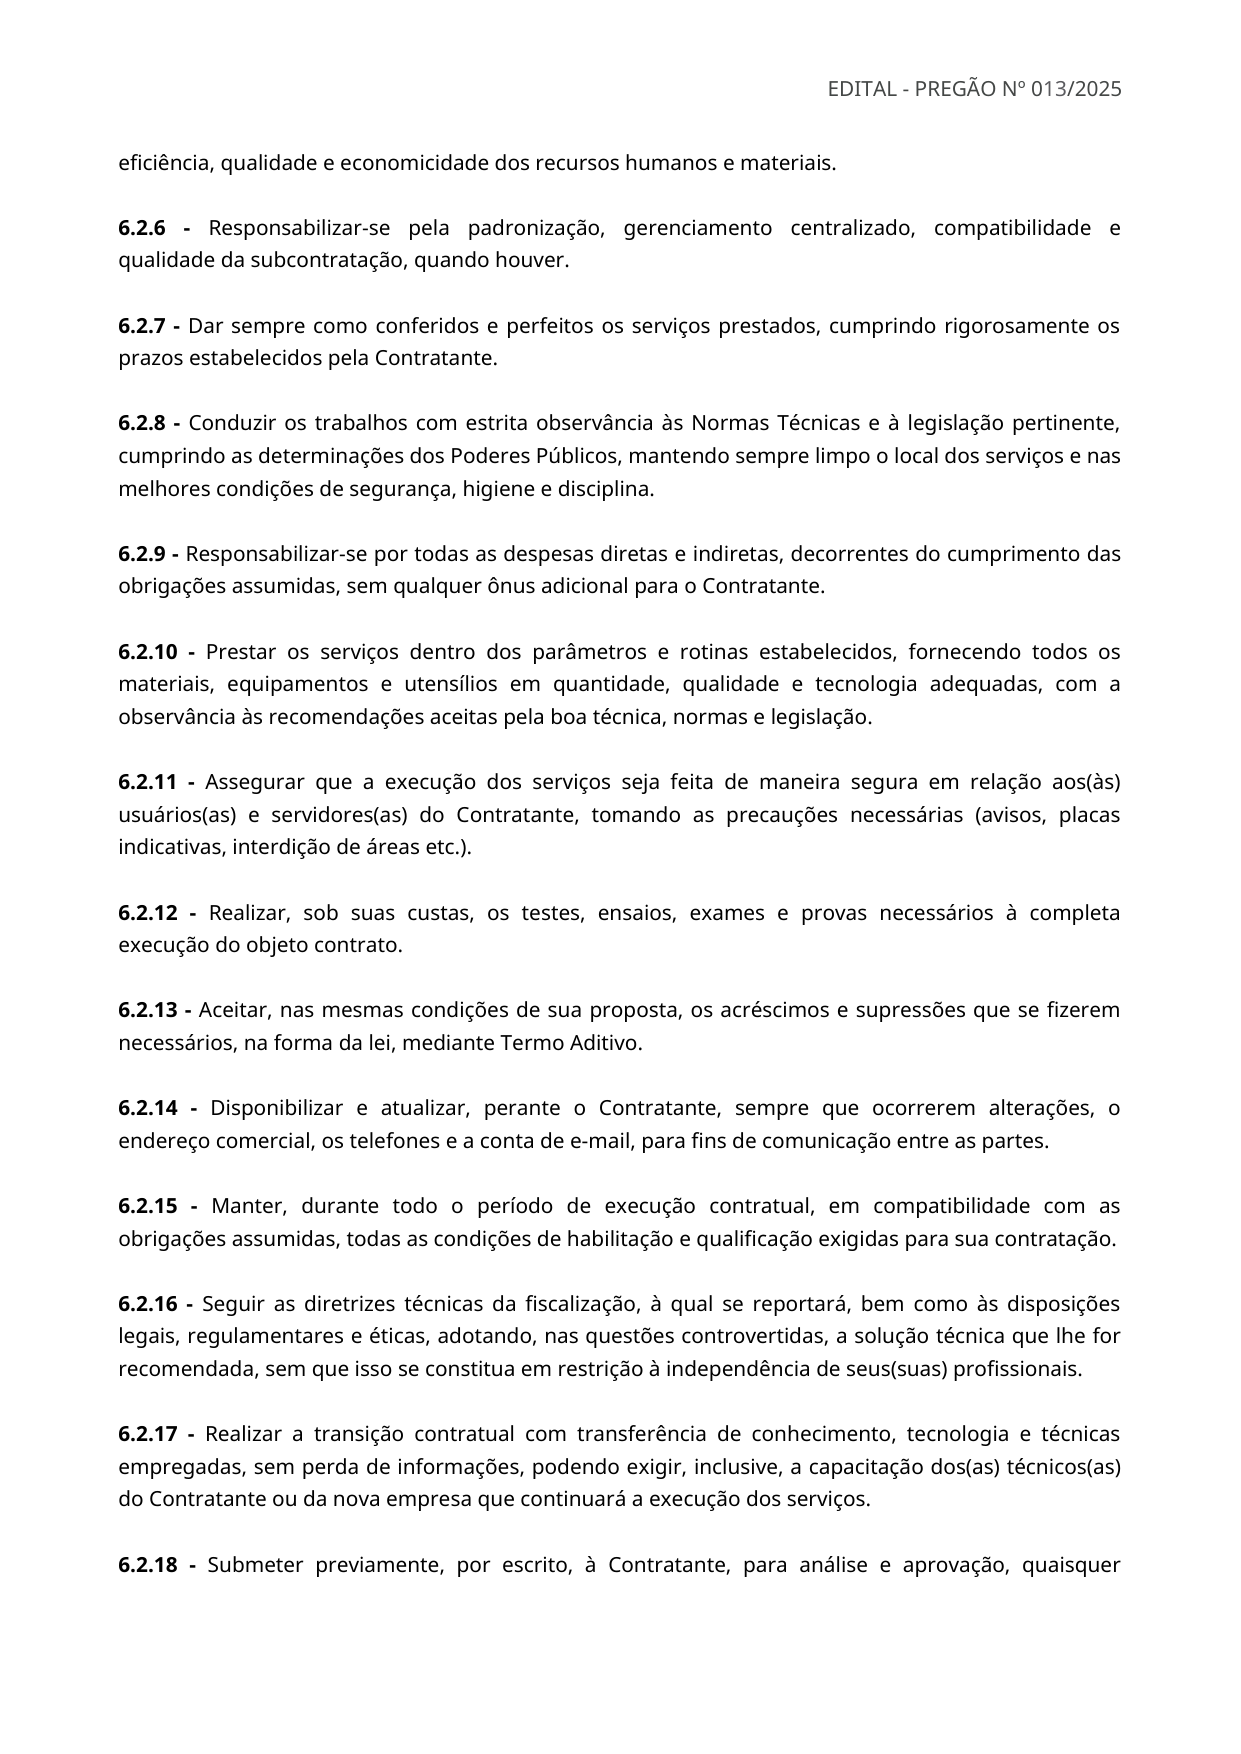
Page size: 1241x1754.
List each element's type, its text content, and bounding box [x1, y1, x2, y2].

text 6.2.12 - Realizar, sob suas custas, os testes, ensaios, exames e provas necessários à completa execução do objeto contrato. [118, 898, 1122, 959]
text 6.2.9 - Responsabilizar-se por todas as despesas diretas e indiretas, decorrentes do cumprimento das obrigações assumidas, sem qualquer ônus adicional para o Contratante. [118, 539, 1122, 600]
text 6.2.17 - Realizar a transição contratual com transferência de conhecimento, tecnologia e técnicas empregadas, sem perda de informações, podendo exigir, inclusive, a capacitação dos(as) técnicos(as) do Contratante ou da nova empresa que continuará a execução dos serviços. [118, 1419, 1122, 1513]
text 6.2.16 - Seguir as diretrizes técnicas da fiscalização, à qual se reportará, bem como às disposições legais, regulamentares e éticas, adotando, nas questões controvertidas, a solução técnica que lhe for recomendada, sem que isso se constitua em restrição à independência de seus(suas) profissionais. [118, 1289, 1122, 1382]
text 6.2.18 - Submeter previamente, por escrito, à Contratante, para análise e aprovação, quaisquer [118, 1550, 1122, 1578]
text 6.2.13 - Aceitar, nas mesmas condições de sua proposta, os acréscimos e supressões que se fizerem necessários, na forma da lei, mediante Termo Aditivo. [118, 995, 1122, 1056]
text 6.2.8 - Conduzir os trabalhos com estrita observância às Normas Técnicas e à legislação pertinente, cumprindo as determinações dos Poderes Públicos, mantendo sempre limpo o local dos serviços e nas melhores condições de segurança, higiene e disciplina. [118, 408, 1122, 502]
text 6.2.14 - Disponibilizar e atualizar, perante o Contratante, sempre que ocorrerem alterações, o endereço comercial, os telefones e a conta de e-mail, para fins de comunicação entre as partes. [118, 1093, 1122, 1154]
text 6.2.11 - Assegurar que a execução dos serviços seja feita de maneira segura em relação aos(às) usuários(as) e servidores(as) do Contratante, tomando as precauções necessárias (avisos, placas indicativas, interdição de áreas etc.). [118, 767, 1122, 861]
text 6.2.10 - Prestar os serviços dentro dos parâmetros e rotinas estabelecidos, fornecendo todos os materiais, equipamentos e utensílios em quantidade, qualidade e tecnologia adequadas, com a observância às recomendações aceitas pela boa técnica, normas e legislação. [118, 637, 1122, 730]
text eficiência, qualidade e economicidade dos recursos humanos e materiais. [118, 148, 1122, 176]
text 6.2.6 - Responsabilizar-se pela padronização, gerenciamento centralizado, compatibilidade e qualidade da subcontratação, quando houver. [118, 213, 1122, 274]
text 6.2.7 - Dar sempre como conferidos e perfeitos os serviços prestados, cumprindo rigorosamente os prazos estabelecidos pela Contratante. [118, 311, 1122, 372]
text 6.2.15 - Manter, durante todo o período de execução contratual, em compatibilidade com as obrigações assumidas, todas as condições de habilitação e qualificação exigidas para sua contratação. [118, 1191, 1122, 1252]
